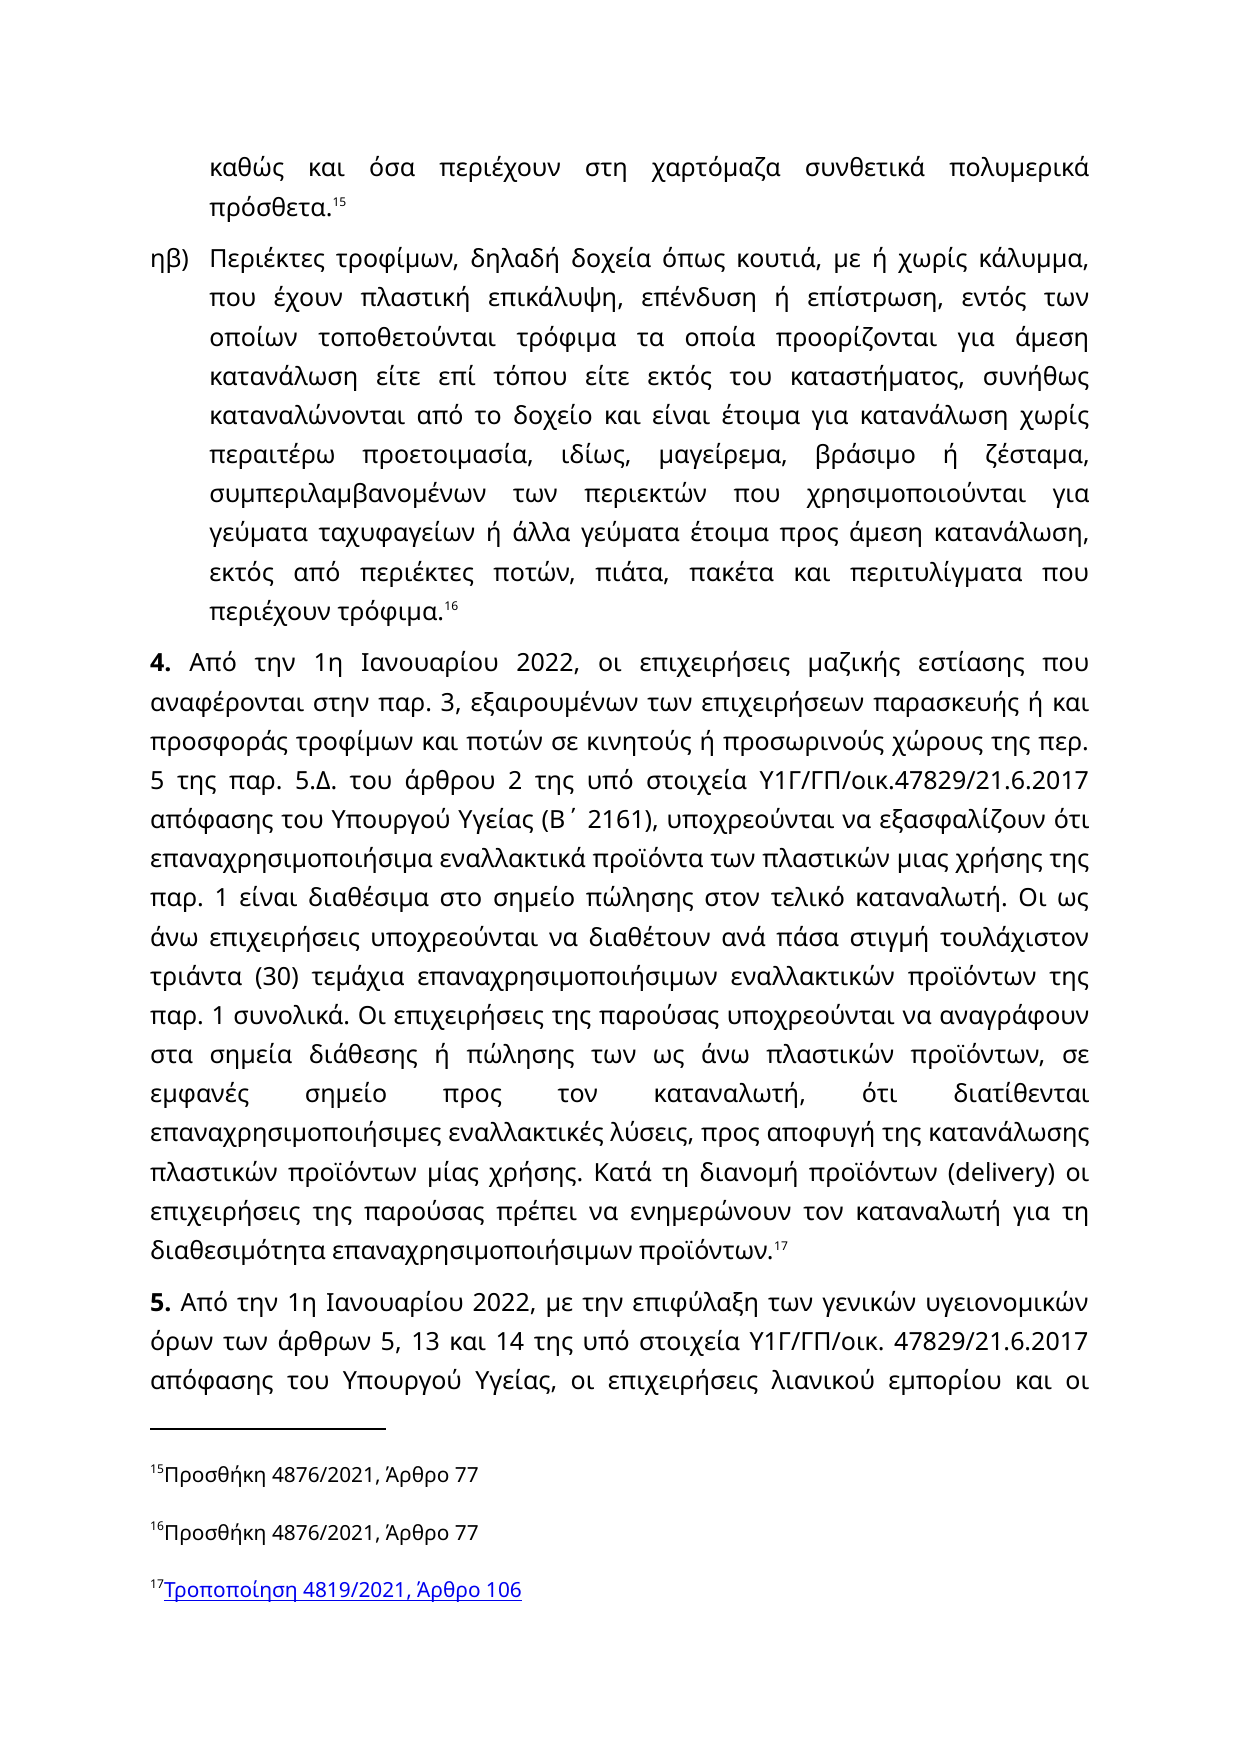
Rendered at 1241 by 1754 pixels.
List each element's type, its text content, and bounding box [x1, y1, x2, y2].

text 4. Από την 1η Ιανουαρίου 2022, οι επιχειρήσεις μαζικής εστίασης που αναφέρονται στην παρ. 3, εξαιρουμένων των επιχειρήσεων παρασκευής ή και προσφοράς τροφίμων και ποτών σε κινητούς ή προσωρινούς χώρους της περ. 5 της παρ. 5.Δ. του άρθρου 2 της υπό στοιχεία Υ1Γ/ΓΠ/οικ.47829/21.6.2017 απόφασης του Υπουργού Υγείας (Β΄ 2161), υποχρεούνται να εξασφαλίζουν ότι επαναχρησιμοποιήσιμα εναλλακτικά προϊόντα των πλαστικών μιας χρήσης της παρ. 1 είναι διαθέσιμα στο σημείο πώλησης στον τελικό καταναλωτή. Οι ως άνω επιχειρήσεις υποχρεούνται να διαθέτουν ανά πάσα στιγμή τουλάχιστον τριάντα (30) τεμάχια επαναχρησιμοποιήσιμων εναλλακτικών προϊόντων της παρ. 1 συνολικά. Οι επιχειρήσεις της παρούσας υποχρεούνται να αναγράφουν στα σημεία διάθεσης ή πώλησης των ως άνω πλαστικών προϊόντων, σε εμφανές σημείο προς τον καταναλωτή, ότι διατίθενται επαναχρησιμοποιήσιμες εναλλακτικές λύσεις, προς αποφυγή της κατανάλωσης πλαστικών προϊόντων μίας χρήσης. Κατά τη διανομή προϊόντων (delivery) οι επιχειρήσεις της παρούσας πρέπει να ενημερώνουν τον καταναλωτή για τη διαθεσιμότητα επαναχρησιμοποιήσιμων προϊόντων. [150, 645, 1090, 1267]
list καθώς και όσα περιέχουν στη χαρτόμαζα συνθετικά πολυμερικά πρόσθετα. [150, 150, 1090, 223]
text 5. Από την 1η Ιανουαρίου 2022, με την επιφύλαξη των γενικών υγειονομικών όρων των άρθρων 5, 13 και 14 της υπό στοιχεία Υ1Γ/ΓΠ/οικ. 47829/21.6.2017 απόφασης του Υπουργού Υγείας, οι επιχειρήσεις λιανικού εμπορίου και οι [150, 1284, 1090, 1397]
text Τροποποίηση 4819/2021, Άρθρο 106 [150, 1576, 1090, 1604]
list ηβ) Περιέκτες τροφίμων, δηλαδή δοχεία όπως κουτιά, με ή χωρίς κάλυμμα, που έχουν πλαστική επικάλυψη, επένδυση ή επίστρωση, εντός των οποίων τοποθετούνται τρόφιμα τα οποία προορίζονται για άμεση κατανάλωση είτε επί τόπου είτε εκτός του καταστήματος, συνήθως καταναλώνονται από το δοχείο και είναι έτοιμα για κατανάλωση χωρίς περαιτέρω προετοιμασία, ιδίως, μαγείρεμα, βράσιμο ή ζέσταμα, συμπεριλαμβανομένων των περιεκτών που χρησιμοποιούνται για γεύματα ταχυφαγείων ή άλλα γεύματα έτοιμα προς άμεση κατανάλωση, εκτός από περιέκτες ποτών, πιάτα, πακέτα και περιτυλίγματα που περιέχουν τρόφιμα. [150, 241, 1090, 627]
text Προσθήκη 4876/2021, Άρθρο 77 [150, 1518, 1090, 1546]
text Προσθήκη 4876/2021, Άρθρο 77 [150, 1460, 1090, 1489]
